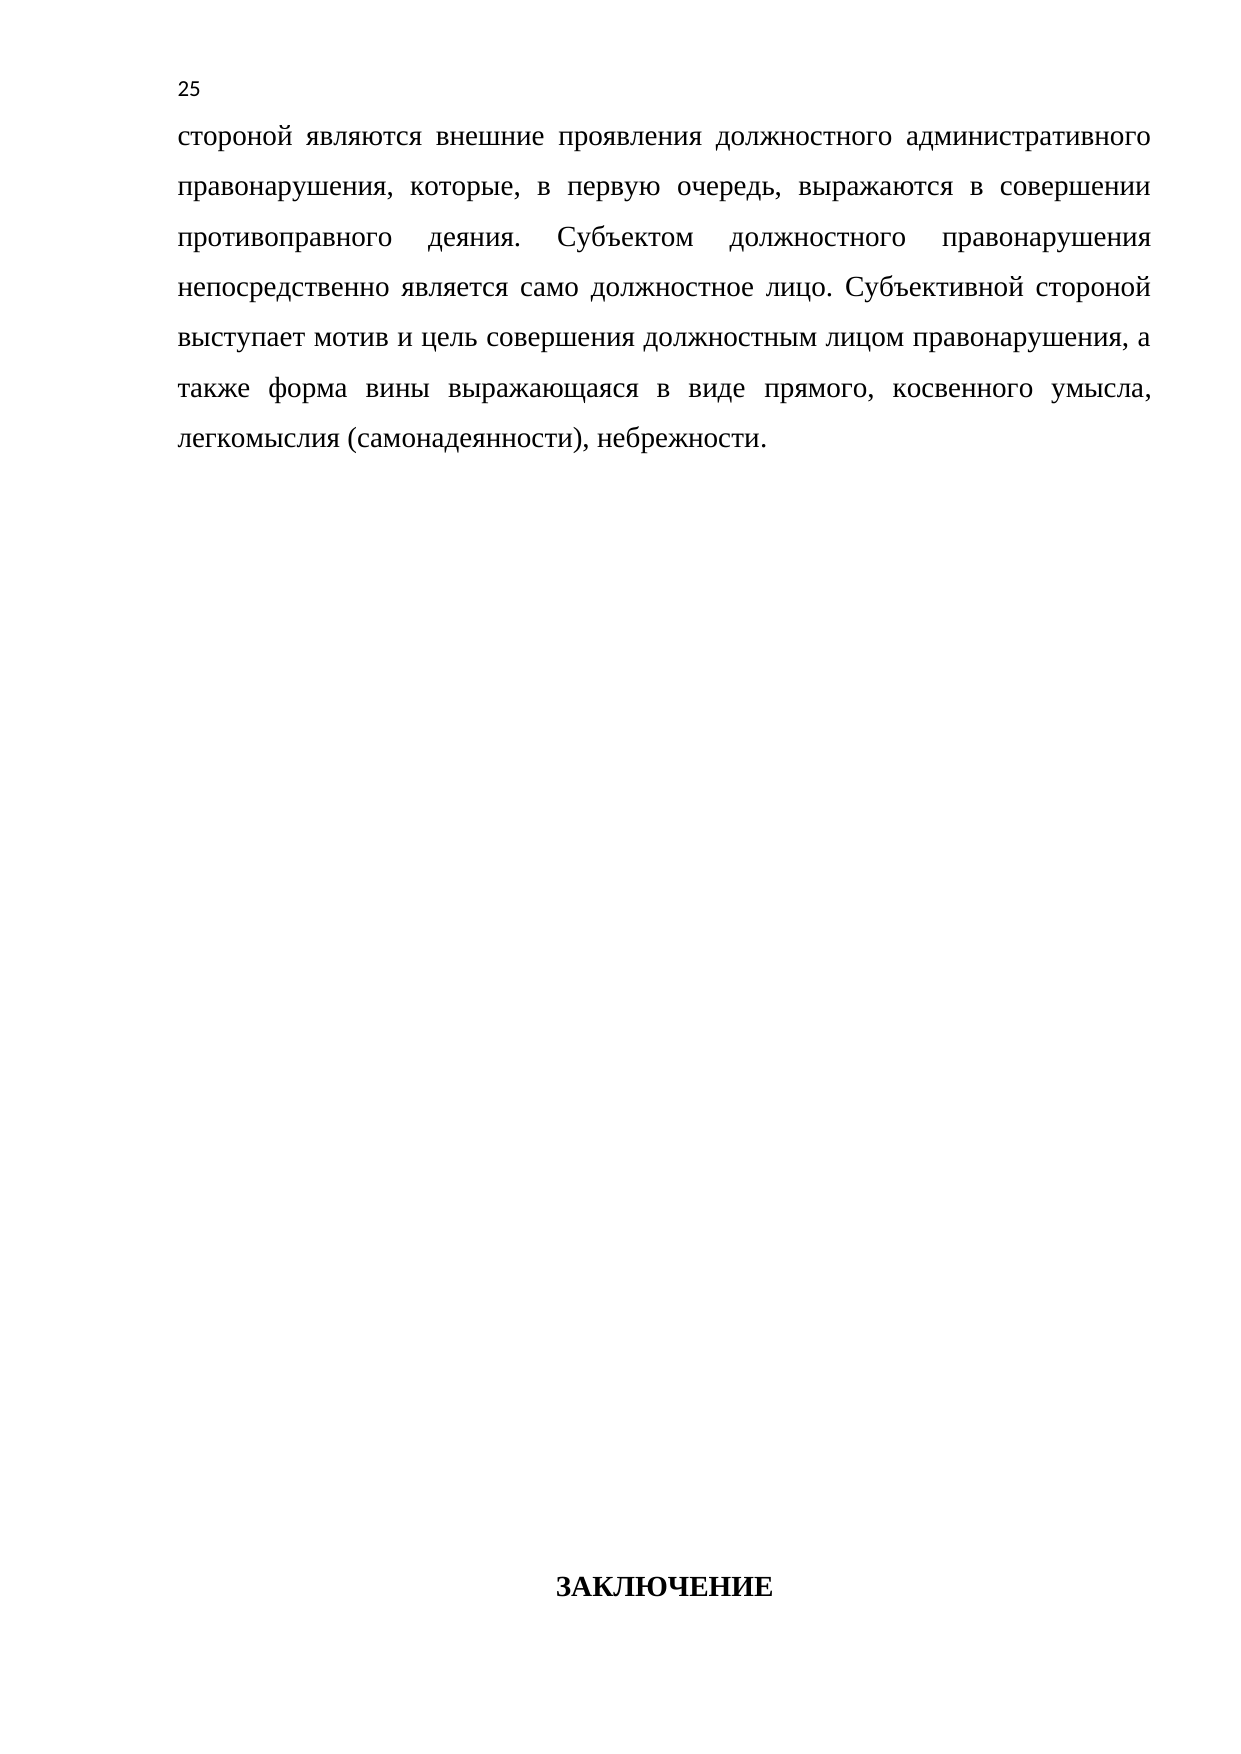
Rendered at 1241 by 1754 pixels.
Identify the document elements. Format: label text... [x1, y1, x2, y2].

text ЗАКЛЮЧЕНИЕ [177, 1569, 1152, 1602]
text стороной являются внешние проявления должностного административного правонарушения, которые, в первую очередь, выражаются в совершении противоправного деяния. Субъектом должностного правонарушения непосредственно является само должностное лицо. Субъективной стороной выступает мотив и цель совершения должностным лицом правонарушения, а также форма вины выражающаяся в виде прямого, косвенного умысла, легкомыслия (самонадеянности), небрежности. [177, 118, 1152, 453]
